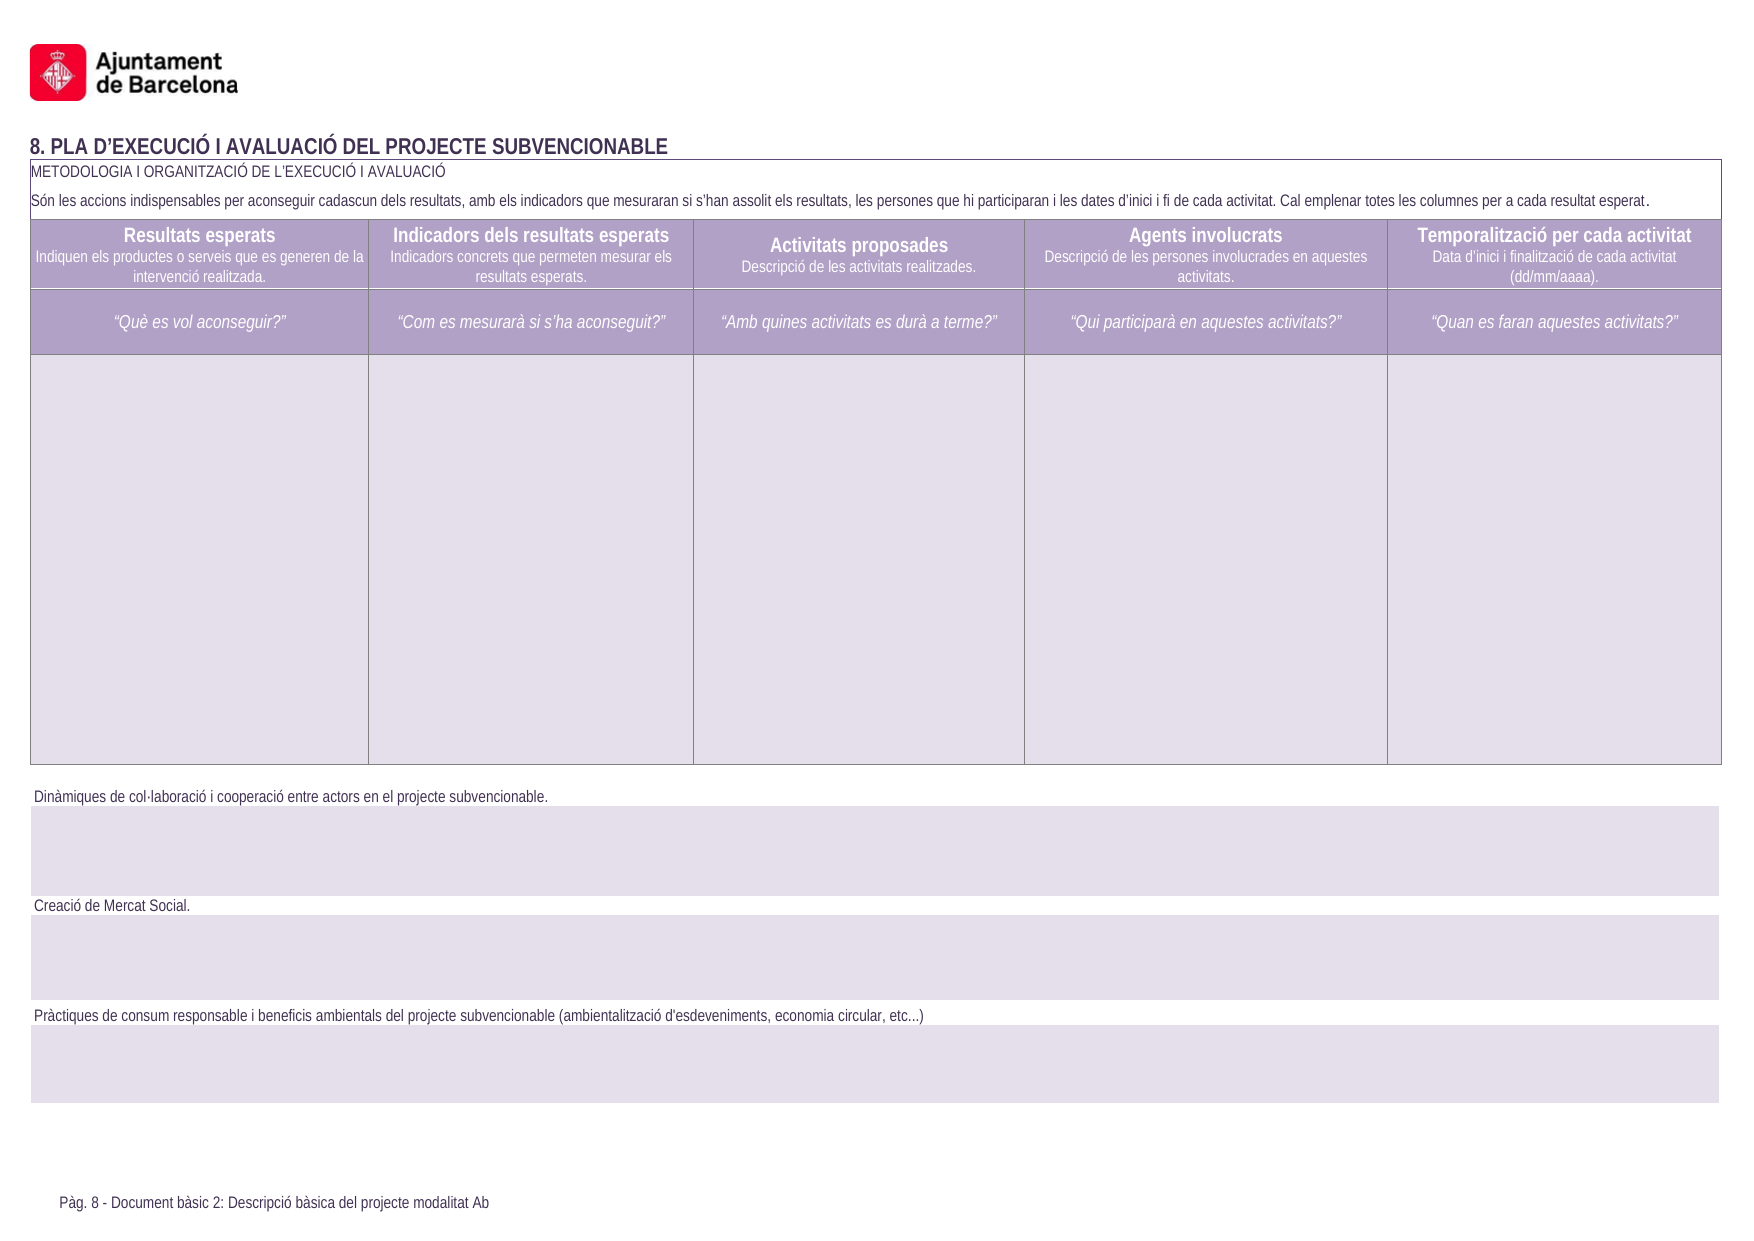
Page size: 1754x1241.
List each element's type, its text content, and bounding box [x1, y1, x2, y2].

table_cell Indicadors dels resultats esperats Indicadors concrets que permeten mesurar els resultats esperats. [369, 220, 693, 288]
table_cell “Quan es faran aquestes activitats?” [1388, 290, 1721, 354]
table_header METODOLOGIA I ORGANITZACIÓ DE L’EXECUCIÓ I AVALUACIÓ [31, 160, 1721, 182]
table_cell Agents involucrats Descripció de les persones involucrades en aquestes activitats. [1025, 220, 1387, 288]
table_cell Temporalització per cada activitat Data d’inici i finalització de cada activitat (dd/mm/aaaa). [1388, 220, 1721, 288]
table_cell [1388, 355, 1721, 764]
table_cell Pràctiques de consum responsable i beneficis ambientals del projecte subvencionable (ambientalització d'esdeveniments, economia circular, etc...) [31, 1000, 1719, 1025]
table_cell [369, 355, 693, 764]
table_cell [31, 915, 1719, 1000]
table_cell [31, 355, 368, 764]
table_cell “Què es vol aconseguir?” [31, 290, 368, 354]
table_header Dinàmiques de col·laboració i cooperació entre actors en el projecte subvencionable. [31, 787, 1719, 806]
table_cell [1025, 355, 1387, 764]
table_cell Activitats proposades Descripció de les activitats realitzades. [694, 220, 1024, 288]
table_cell [694, 355, 1024, 764]
table_cell [31, 1025, 1719, 1103]
table_cell “Com es mesurarà si s’ha aconseguit?” [369, 290, 693, 354]
table_cell Creació de Mercat Social. [31, 896, 1719, 915]
table_cell Resultats esperats Indiquen els productes o serveis que es generen de la intervenció realitzada. [31, 220, 368, 288]
table_cell “Amb quines activitats es durà a terme?” [694, 290, 1024, 354]
picture [29, 44, 238, 101]
table_cell Són les accions indispensables per aconseguir cadascun dels resultats, amb els indicadors que mesuraran si s’han assolit els resultats, les persones que hi participaran i les dates d’inici i fi de cada activitat. Cal emplenar totes les columnes per a cada resultat esperat. [31, 182, 1721, 219]
table_cell “Qui participarà en aquestes activitats?” [1025, 290, 1387, 354]
text 8. PLA D’EXECUCIÓ I AVALUACIÓ DEL PROJECTE SUBVENCIONABLE [29, 133, 1621, 159]
table_cell [31, 806, 1719, 896]
